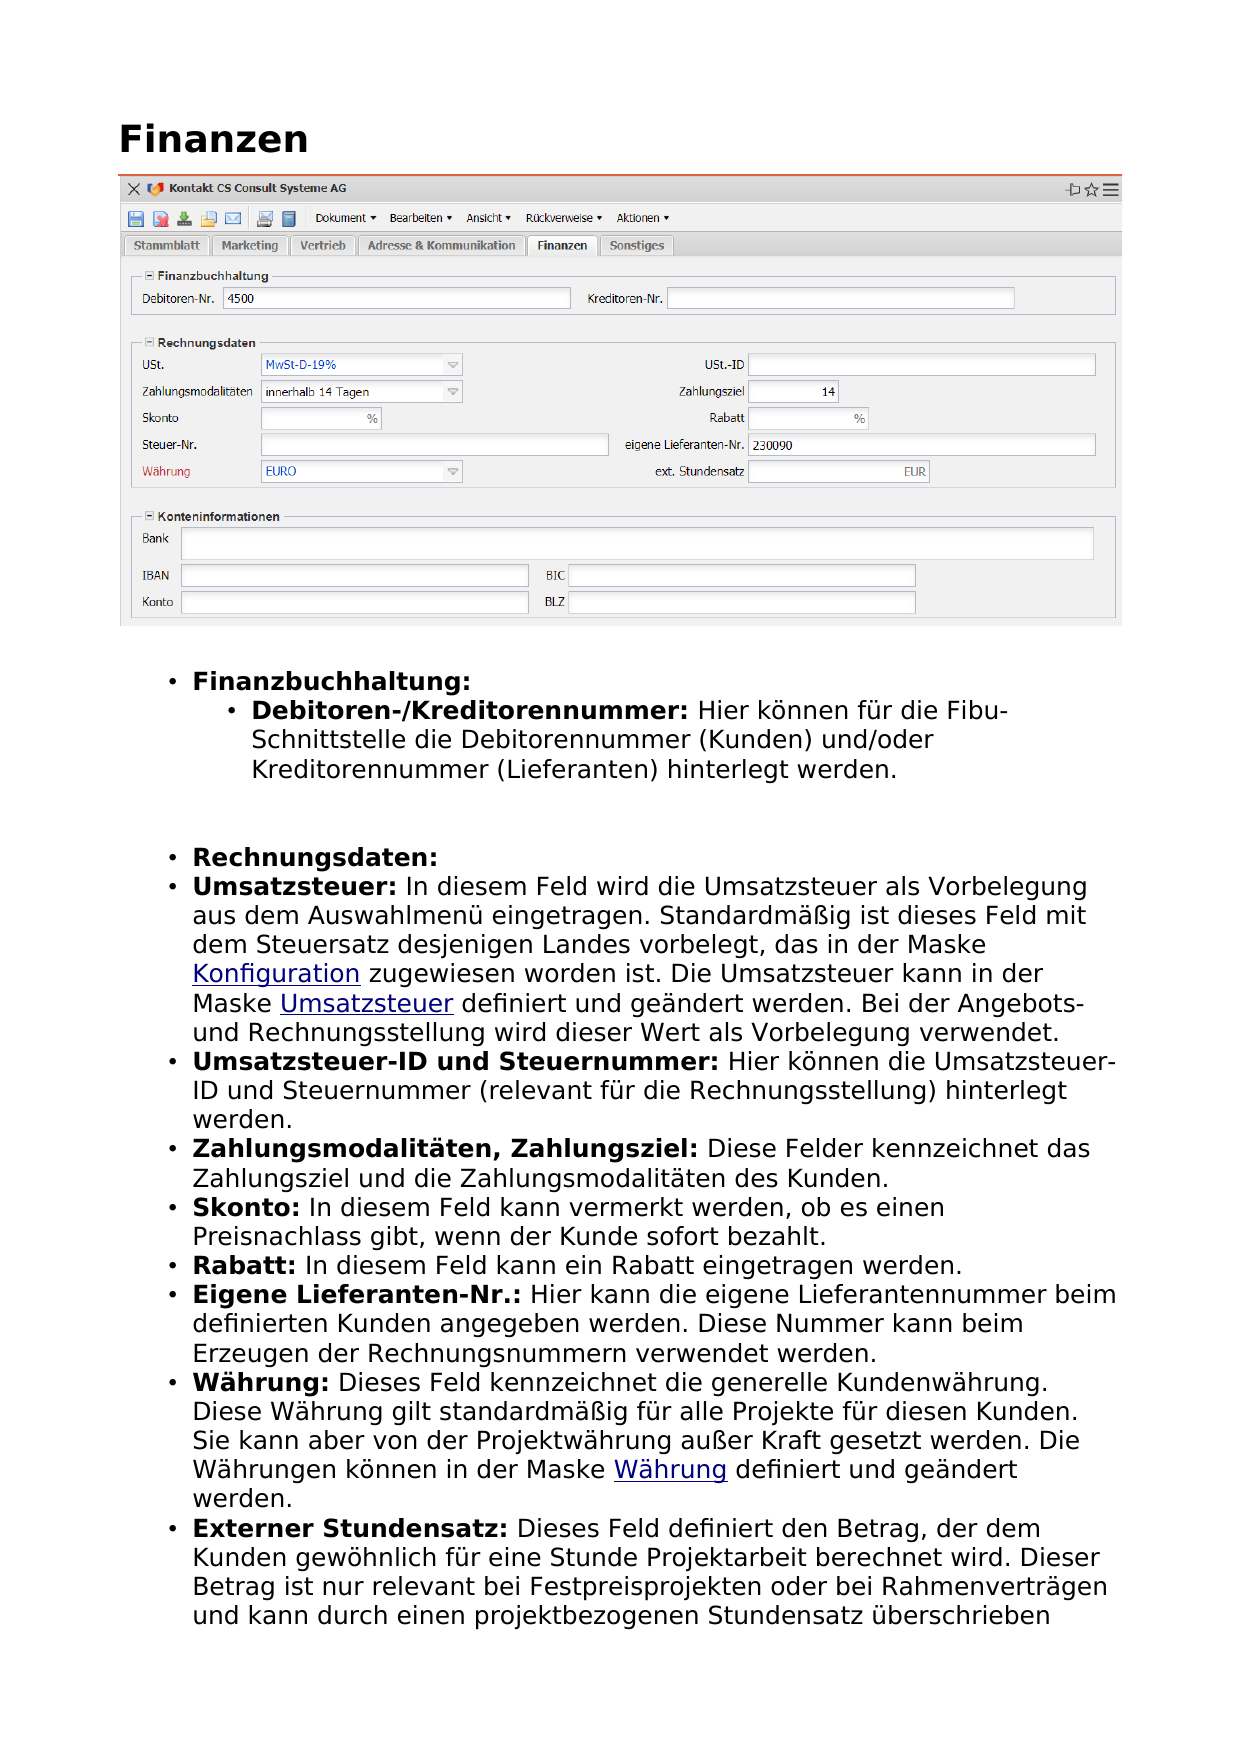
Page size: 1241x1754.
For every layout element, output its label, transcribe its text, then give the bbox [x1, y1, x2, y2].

list Eigene Lieferanten-Nr.: Hier kann die eigene Lieferantennummer beim definierten Kunden angegeben werden. Diese Nummer kann beim Erzeugen der Rechnungsnummern verwendet werden. [177, 1281, 1122, 1368]
subtitle Finanzen [118, 118, 1122, 162]
list Währung: Dieses Feld kennzeichnet die generelle Kundenwährung. Diese Währung gilt standardmäßig für alle Projekte für diesen Kunden. Sie kann aber von der Projektwährung außer Kraft gesetzt werden. Die Währungen können in der Maske Währung definiert und geändert werden. [177, 1368, 1122, 1514]
list Umsatzsteuer-ID und Steuernummer: Hier können die Umsatzsteuer-ID und Steuernummer (relevant für die Rechnungsstellung) hinterlegt werden. [177, 1047, 1122, 1135]
list Finanzbuchhaltung: [177, 667, 1122, 697]
list Rechnungsdaten: [177, 843, 1122, 872]
list Externer Stundensatz: Dieses Feld definiert den Betrag, der dem Kunden gewöhnlich für eine Stunde Projektarbeit berechnet wird. Dieser Betrag ist nur relevant bei Festpreisprojekten oder bei Rahmenverträgen und kann durch einen projektbezogenen Stundensatz überschrieben [177, 1514, 1122, 1631]
list Rabatt: In diesem Feld kann ein Rabatt eingetragen werden. [177, 1251, 1122, 1281]
list Debitoren-/Kreditorennummer: Hier können für die Fibu-Schnittstelle die Debitorennummer (Kunden) und/oder Kreditorennummer (Lieferanten) hinterlegt werden. [236, 697, 1122, 784]
picture [118, 174, 1123, 626]
list Skonto: In diesem Feld kann vermerkt werden, ob es einen Preisnachlass gibt, wenn der Kunde sofort bezahlt. [177, 1193, 1122, 1251]
list Umsatzsteuer: In diesem Feld wird die Umsatzsteuer als Vorbelegung aus dem Auswahlmenü eingetragen. Standardmäßig ist dieses Feld mit dem Steuersatz desjenigen Landes vorbelegt, das in der Maske Konfiguration zugewiesen worden ist. Die Umsatzsteuer kann in der Maske Umsatzsteuer definiert und geändert werden. Bei der Angebots- und Rechnungsstellung wird dieser Wert als Vorbelegung verwendet. [177, 872, 1122, 1047]
list Zahlungsmodalitäten, Zahlungsziel: Diese Felder kennzeichnet das Zahlungsziel und die Zahlungsmodalitäten des Kunden. [177, 1135, 1122, 1193]
